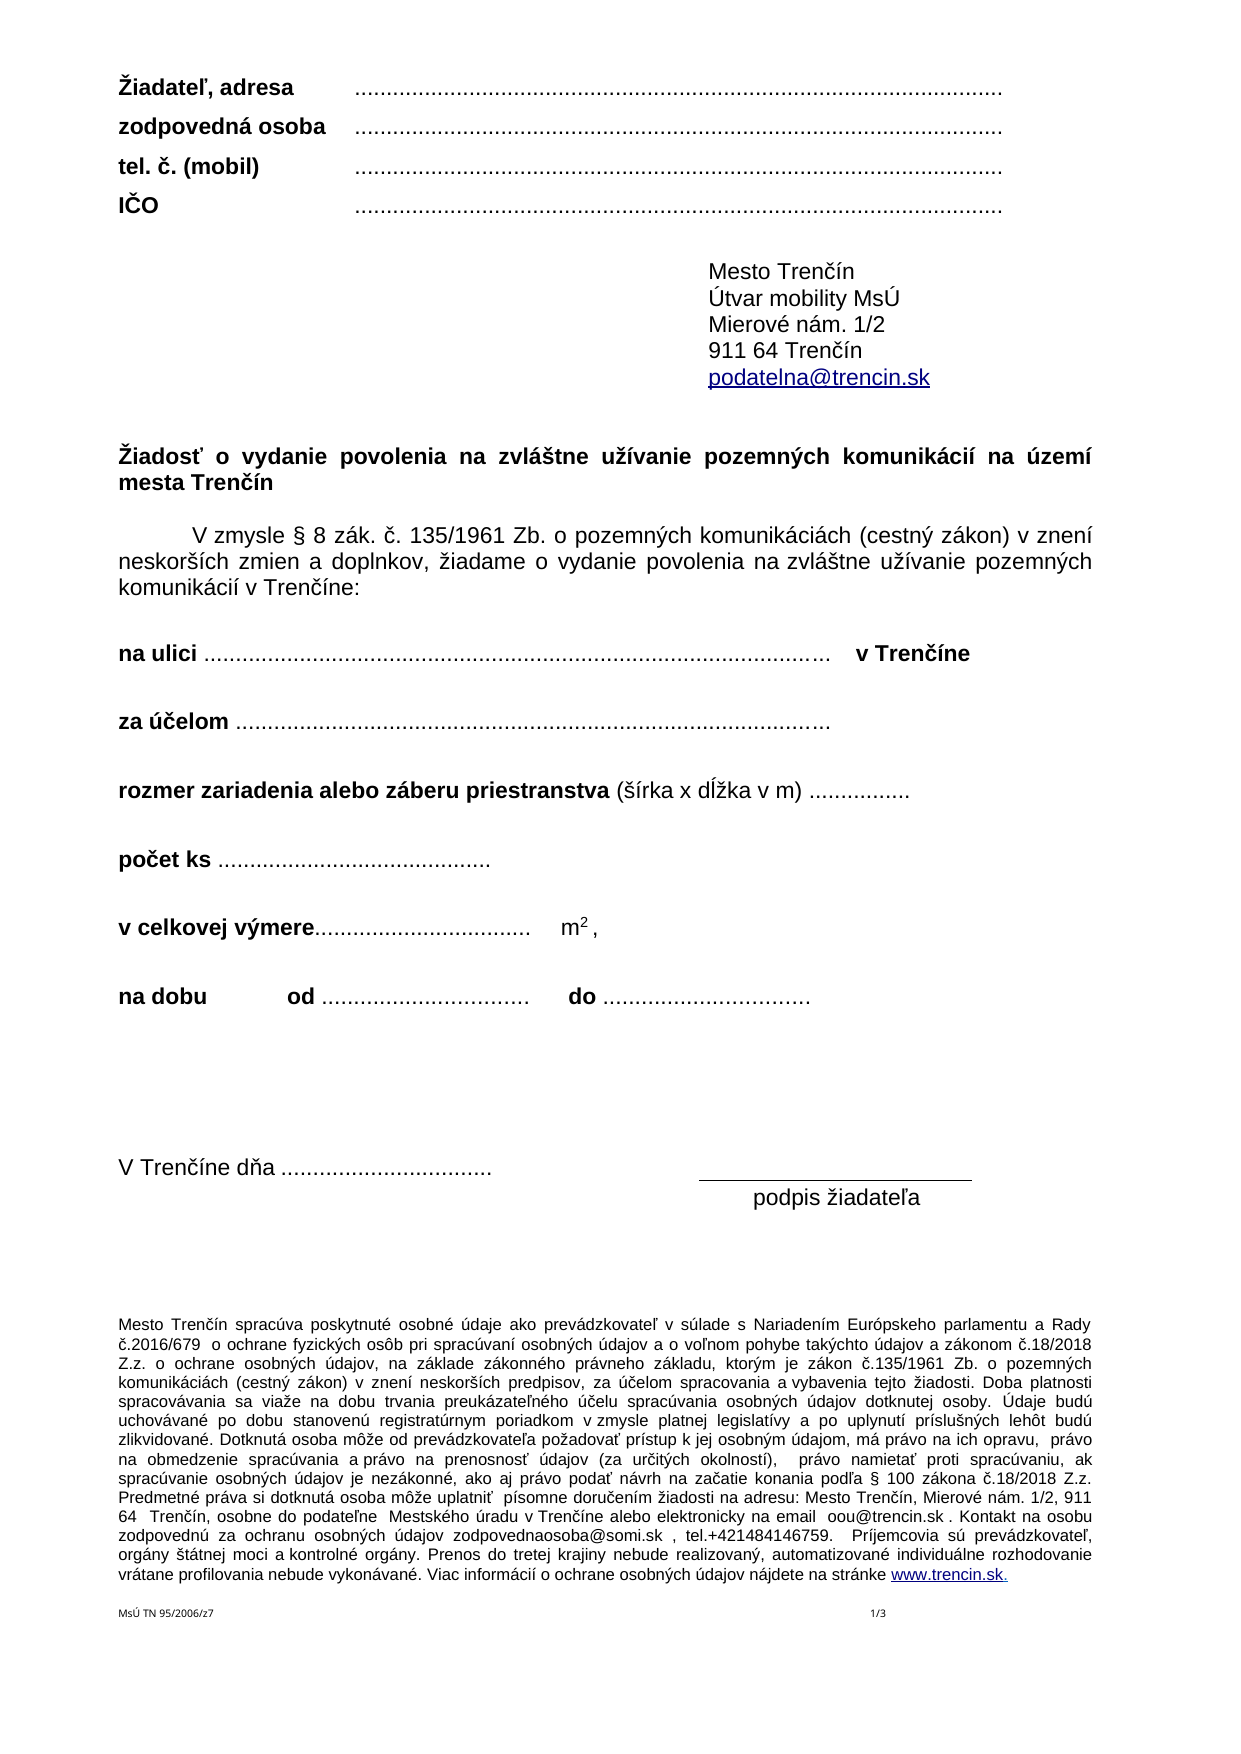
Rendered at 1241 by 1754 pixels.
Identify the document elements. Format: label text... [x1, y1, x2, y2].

text V Trenčíne dňa [118, 1154, 1092, 1180]
text za účelom ... [118, 708, 1092, 734]
text podpis žiadateľa [699, 1181, 972, 1210]
text rozmer zariadenia alebo záberu priestranstva (šírka x dĺžka v m) ................ [118, 777, 1092, 803]
text IČO [118, 192, 1092, 219]
text Mesto Trenčín spracúva poskytnuté osobné údaje ako prevádzkovateľ v súlade s Nariadením Európskeho parlamentu a Rady č.2016/679 o ochrane fyzických osôb pri spracúvaní osobných údajov a o voľnom pohybe takýchto údajov a zákonom č.18/2018 Z.z. o ochrane osobných údajov, na základe zákonného právneho základu, ktorým je zákon č.135/1961 Zb. o pozemných komunikáciách (cestný zákon) v znení neskorších predpisov, za účelom spracovania a vybavenia tejto žiadosti. Doba platnosti spracovávania sa viaže na dobu trvania preukázateľného účelu spracúvania osobných údajov dotknutej osoby. Údaje budú uchovávané po dobu stanovenú registratúrnym poriadkom v zmysle platnej legislatívy a po uplynutí príslušných lehôt budú zlikvidované. Dotknutá osoba môže od prevádzkovateľa požadovať prístup k jej osobným údajom, má právo na ich opravu, právo na obmedzenie spracúvania a právo na prenosnosť údajov (za určitých okolností), právo namietať proti spracúvaniu, ak spracúvanie osobných údajov je nezákonné, ako aj právo podať návrh na začatie konania podľa § 100 zákona č.18/2018 Z.z. Predmetné práva si dotknutá osoba môže uplatniť písomne doručením žiadosti na adresu: Mesto Trenčín, Mierové nám. 1/2, 911 64 Trenčín, osobne do podateľne Mestského úradu v Trenčíne alebo elektronicky na email oou@trencin.sk . Kontakt na osobu zodpovednú za ochranu osobných údajov zodpovednaosoba@somi.sk , tel.+421484146759. Príjemcovia sú prevádzkovateľ, orgány štátnej moci a kontrolné orgány. Prenos do tretej krajiny nebude realizovaný, automatizované individuálne rozhodovanie vrátane profilovania nebude vykonávané. Viac informácií o ochrane osobných údajov nájdete na stránke www.trencin.sk. [118, 1315, 1092, 1583]
text na dobu od do [118, 983, 1092, 1009]
text počet ks ........................................... [118, 846, 1092, 872]
text podatelna@trencin.sk [118, 363, 1092, 390]
text tel. č. (mobil) [118, 153, 1092, 179]
text V zmysle § 8 zák. č. 135/1961 Zb. o pozemných komunikáciách (cestný zákon) v znení neskorších zmien a doplnkov, žiadame o vydanie povolenia na zvláštne užívanie pozemných komunikácií v Trenčíne: [118, 522, 1092, 601]
text Útvar mobility MsÚ [118, 284, 1092, 311]
text 911 64 Trenčín [118, 337, 1092, 363]
text na ulici ... v Trenčíne [118, 639, 1092, 666]
text zodpovedná osoba [118, 113, 1092, 140]
text Žiadateľ, adresa [118, 74, 1092, 100]
text Mesto Trenčín [634, 258, 1092, 284]
text Mierové nám. 1/2 [634, 311, 1092, 337]
text Žiadosť o vydanie povolenia na zvláštne užívanie pozemných komunikácií na území mesta Trenčín [118, 443, 1092, 495]
text v celkovej výmere m2 , [118, 914, 1092, 941]
